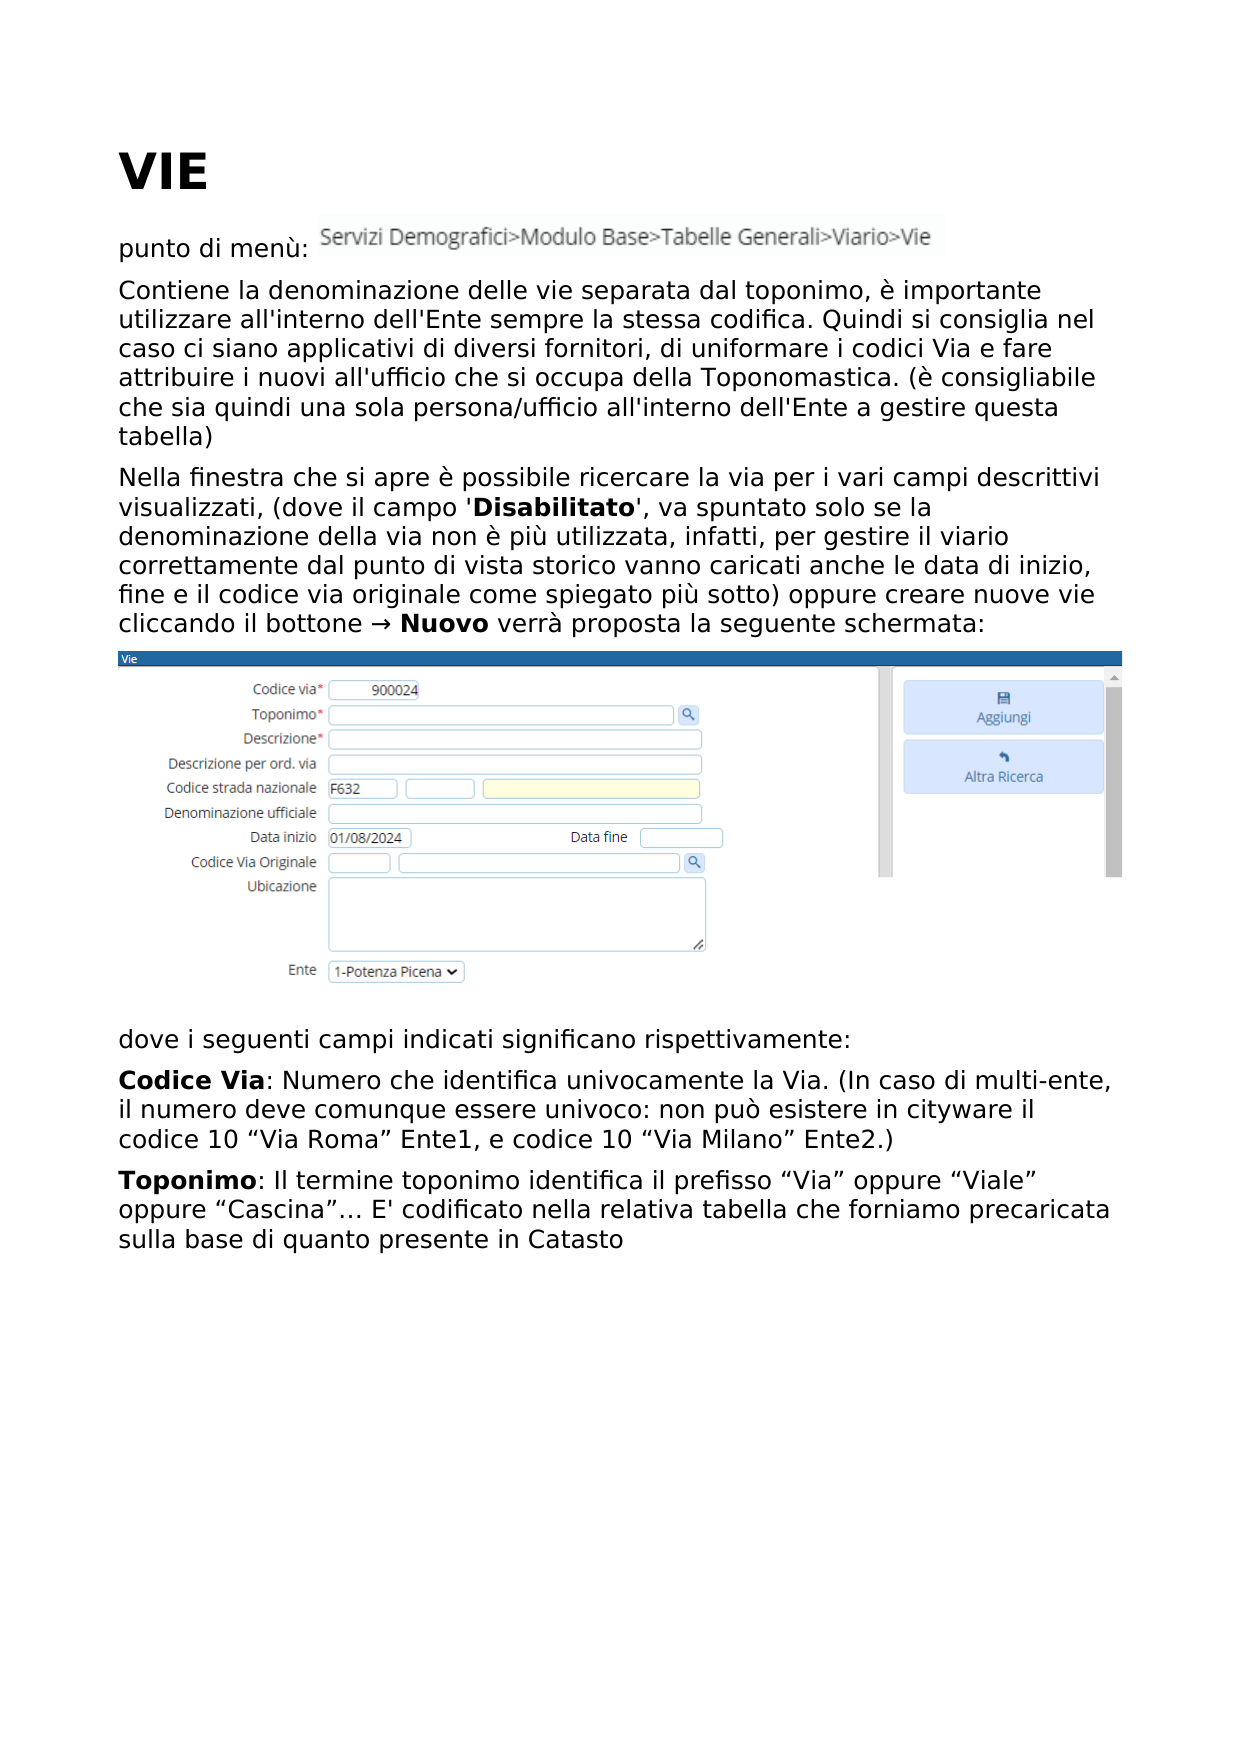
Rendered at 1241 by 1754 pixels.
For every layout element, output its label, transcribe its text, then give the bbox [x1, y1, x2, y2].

text Toponimo: Il termine toponimo identifica il prefisso “Via” oppure “Viale” oppure “Cascina”… E' codificato nella relativa tabella che forniamo precaricata sulla base di quanto presente in Catasto [118, 1166, 1122, 1254]
text Codice Via: Numero che identifica univocamente la Via. (In caso di multi-ente, il numero deve comunque essere univoco: non può esistere in cityware il codice 10 “Via Roma” Ente1, e codice 10 “Via Milano” Ente2.) [118, 1066, 1122, 1154]
picture [118, 651, 1123, 1013]
subtitle VIE [118, 143, 1122, 201]
text Contiene la denominazione delle vie separata dal toponimo, è importante utilizzare all'interno dell'Ente sempre la stessa codifica. Quindi si consiglia nel caso ci siano applicativi di diversi fornitori, di uniformare i codici Via e fare attribuire i nuovi all'ufficio che si occupa della Toponomastica. (è consigliabile che sia quindi una sola persona/ufficio all'interno dell'Ente a gestire questa tabella) [118, 276, 1122, 451]
text dove i seguenti campi indicati significano rispettivamente: [118, 1025, 1122, 1054]
text punto di menù: [118, 214, 1122, 263]
picture [317, 213, 946, 258]
text Nella finestra che si apre è possibile ricercare la via per i vari campi descrittivi visualizzati, (dove il campo 'Disabilitato', va spuntato solo se la denominazione della via non è più utilizzata, infatti, per gestire il viario correttamente dal punto di vista storico vanno caricati anche le data di inizio, fine e il codice via originale come spiegato più sotto) oppure creare nuove vie cliccando il bottone → Nuovo verrà proposta la seguente schermata: [118, 463, 1122, 638]
